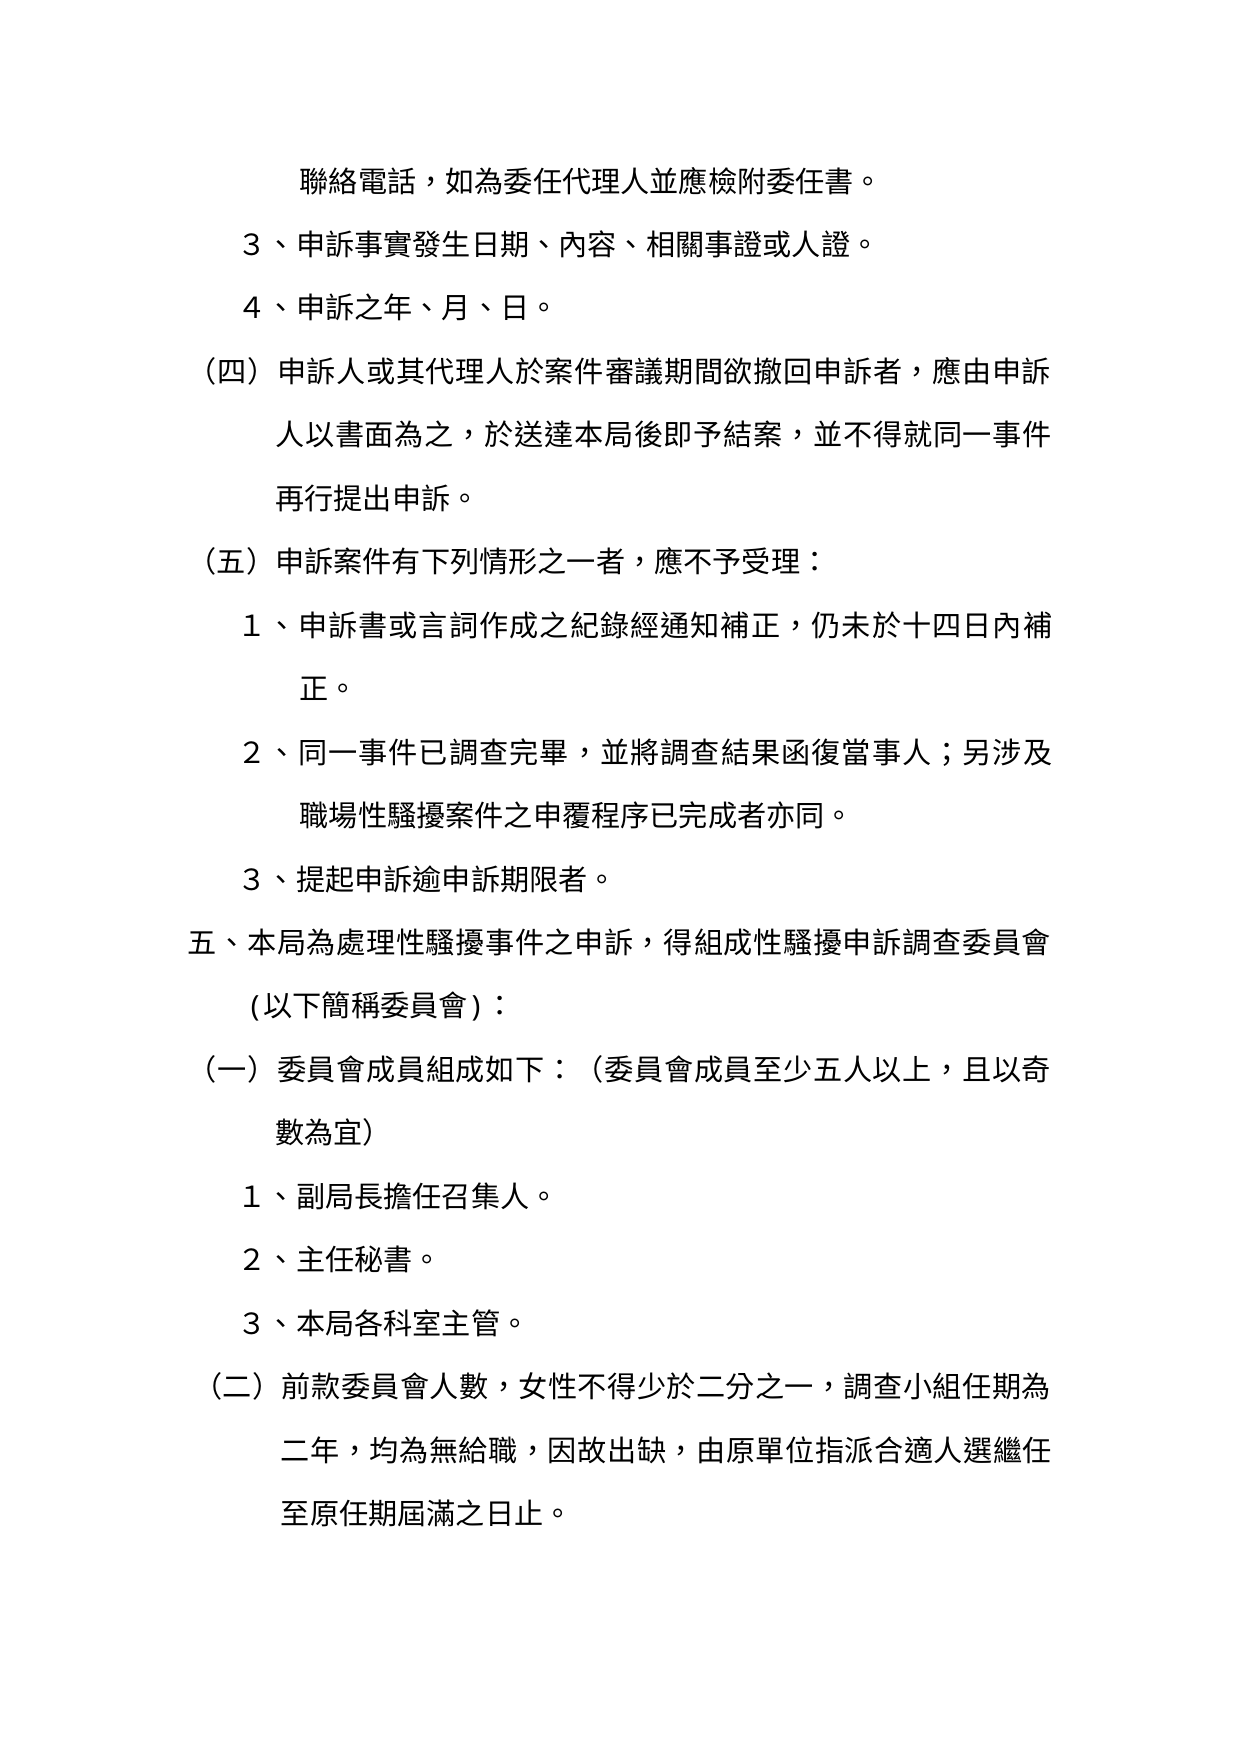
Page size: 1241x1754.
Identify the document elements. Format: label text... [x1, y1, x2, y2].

text ２、主任秘書。 [237, 1237, 1053, 1279]
text （一）委員會成員組成如下：（委員會成員至少五人以上，且以奇數為宜） [187, 1046, 1053, 1152]
text ２、同一事件已調查完畢，並將調查結果函復當事人；另涉及職場性騷擾案件之申覆程序已完成者亦同。 [237, 729, 1053, 835]
text （五）申訴案件有下列情形之一者，應不予受理： [187, 539, 1053, 581]
text ３、本局各科室主管。 [237, 1300, 1053, 1342]
text ４、申訴之年、月、日。 [237, 285, 1053, 327]
text １、申訴書或言詞作成之紀錄經通知補正，仍未於十四日內補正。 [237, 602, 1053, 708]
text 五、本局為處理性騷擾事件之申訴，得組成性騷擾申訴調查委員會(以下簡稱委員會)： [187, 919, 1053, 1025]
text （四）申訴人或其代理人於案件審議期間欲撤回申訴者，應由申訴人以書面為之，於送達本局後即予結案，並不得就同一事件再行提出申訴。 [188, 348, 1053, 518]
text １、副局長擔任召集人。 [237, 1173, 1053, 1216]
text ３、提起申訴逾申訴期限者。 [237, 856, 1053, 898]
text ２、有法定或委任代理人者，其姓名、性別、出生年月日、國民身分證統一編號或護照號碼、服務機關、職稱、住居所、聯絡電話，如為委任代理人並應檢附委任書。 [237, 158, 1053, 201]
text （二）前款委員會人數，女性不得少於二分之一，調查小組任期為二年，均為無給職，因故出缺，由原單位指派合適人選繼任至原任期屆滿之日止。 [193, 1364, 1053, 1533]
text ３、申訴事實發生日期、內容、相關事證或人證。 [237, 222, 1053, 264]
